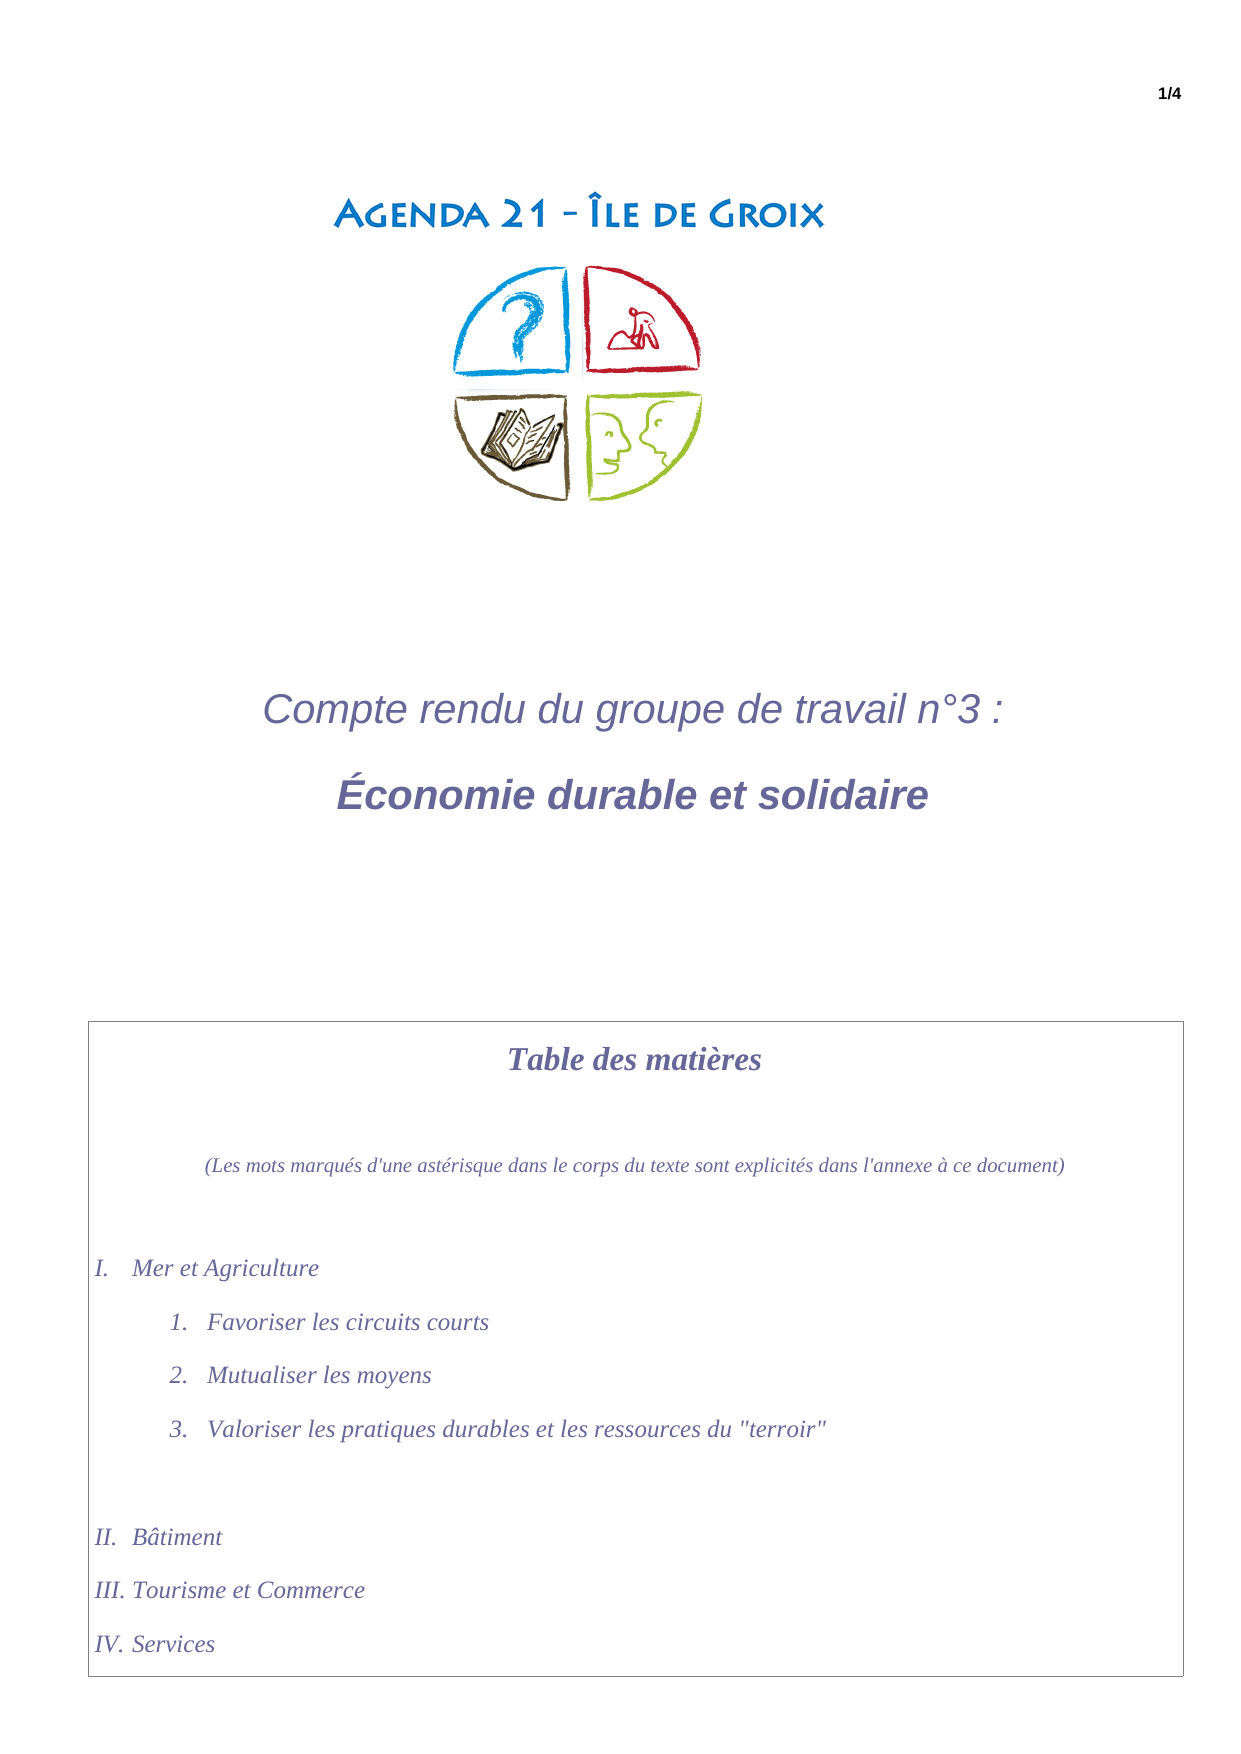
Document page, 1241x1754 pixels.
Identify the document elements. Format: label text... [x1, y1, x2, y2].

table_header Table des matières (Les mots marqués d'une astérisque dans le corps du texte sont explicités dans l'annexe à ce document) Mer et Agriculture Favoriser les circuits courts Mutualiser les moyens Valoriser les pratiques durables et les ressources du "terroir" Bâtiment Tourisme et Commerce Services [89, 1022, 1183, 1676]
text Économie durable et solidaire [88, 770, 1181, 818]
picture [320, 158, 848, 513]
text Compte rendu du groupe de travail n°3 : [88, 685, 1181, 733]
